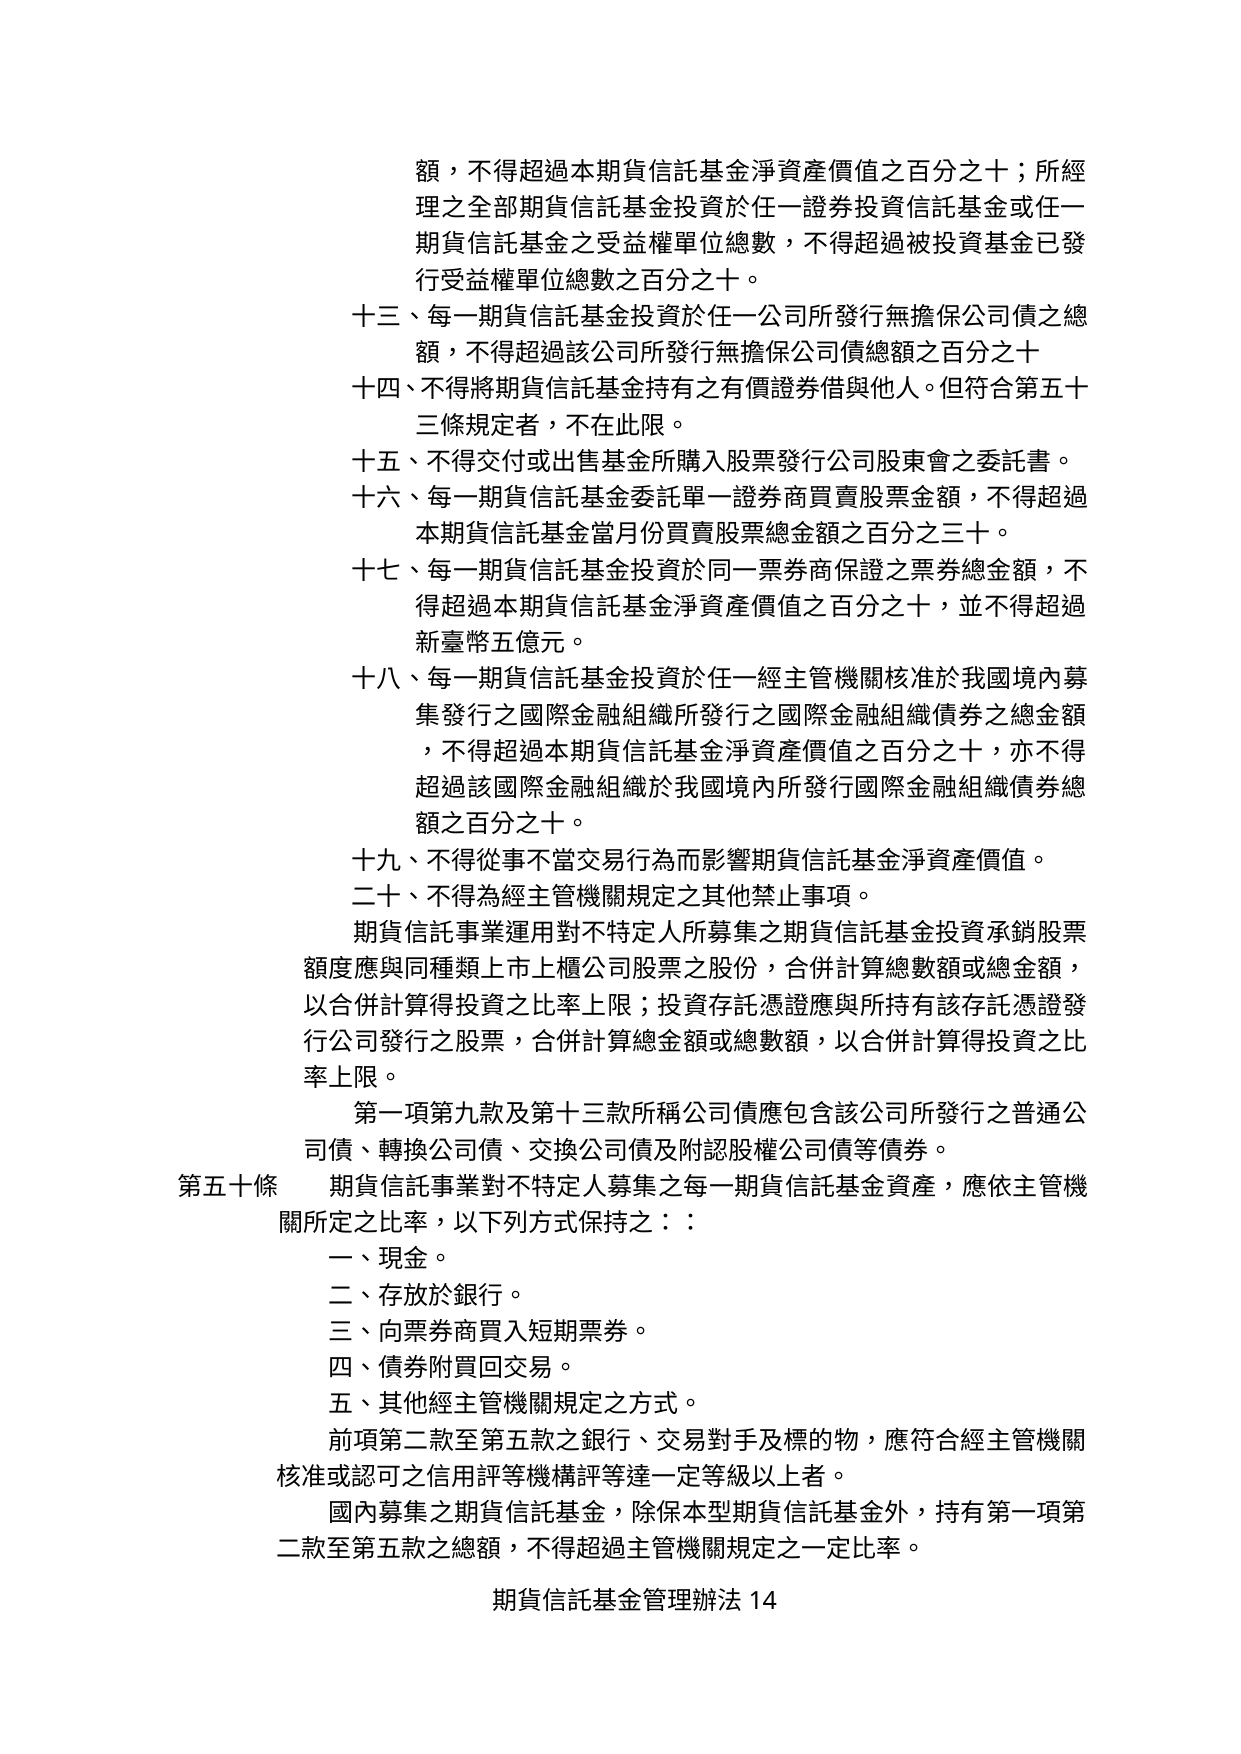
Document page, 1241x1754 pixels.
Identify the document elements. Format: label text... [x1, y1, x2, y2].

text 第五十條 期貨信託事業對不特定人募集之每一期貨信託基金資產，應依主管機關所定之比率，以下列方式保持之：： [177, 1166, 1089, 1239]
text 三、向票券商買入短期票券。 [328, 1311, 1089, 1348]
text 十四、不得將期貨信託基金持有之有價證券借與他人。但符合第五十三條規定者，不在此限。 [351, 369, 1089, 441]
text 十七、每一期貨信託基金投資於同一票券商保證之票券總金額，不得超過本期貨信託基金淨資產價值之百分之十，並不得超過新臺幣五億元。 [351, 550, 1089, 659]
text 二十、不得為經主管機關規定之其他禁止事項。 [351, 876, 1089, 913]
text 十三、每一期貨信託基金投資於任一公司所發行無擔保公司債之總額，不得超過該公司所發行無擔保公司債總額之百分之十 [351, 296, 1089, 369]
text 十八、每一期貨信託基金投資於任一經主管機關核准於我國境內募集發行之國際金融組織所發行之國際金融組織債券之總金額，不得超過本期貨信託基金淨資產價值之百分之十，亦不得超過該國際金融組織於我國境內所發行國際金融組織債券總額之百分之十。 [351, 659, 1089, 840]
text 額，不得超過本期貨信託基金淨資產價值之百分之十；所經理之全部期貨信託基金投資於任一證券投資信託基金或任一期貨信託基金之受益權單位總數，不得超過被投資基金已發行受益權單位總數之百分之十。 [351, 151, 1089, 296]
text 十五、不得交付或出售基金所購入股票發行公司股東會之委託書。 [351, 441, 1089, 478]
text 一、現金。 [328, 1239, 1089, 1275]
text 國內募集之期貨信託基金，除保本型期貨信託基金外，持有第一項第二款至第五款之總額，不得超過主管機關規定之一定比率。 [276, 1493, 1089, 1565]
text 五、其他經主管機關規定之方式。 [328, 1384, 1089, 1420]
text 十九、不得從事不當交易行為而影響期貨信託基金淨資產價值。 [351, 840, 1089, 876]
text 二、存放於銀行。 [328, 1275, 1089, 1311]
text 四、債券附買回交易。 [328, 1348, 1089, 1384]
text 期貨信託事業運用對不特定人所募集之期貨信託基金投資承銷股票額度應與同種類上市上櫃公司股票之股份，合併計算總數額或總金額，以合併計算得投資之比率上限；投資存託憑證應與所持有該存託憑證發行公司發行之股票，合併計算總金額或總數額，以合併計算得投資之比率上限。 [303, 913, 1089, 1094]
text 第一項第九款及第十三款所稱公司債應包含該公司所發行之普通公司債、轉換公司債、交換公司債及附認股權公司債等債券。 [303, 1094, 1089, 1166]
text 十六、每一期貨信託基金委託單一證券商買賣股票金額，不得超過本期貨信託基金當月份買賣股票總金額之百分之三十。 [351, 478, 1089, 550]
text 前項第二款至第五款之銀行、交易對手及標的物，應符合經主管機關核准或認可之信用評等機構評等達一定等級以上者。 [276, 1420, 1089, 1493]
